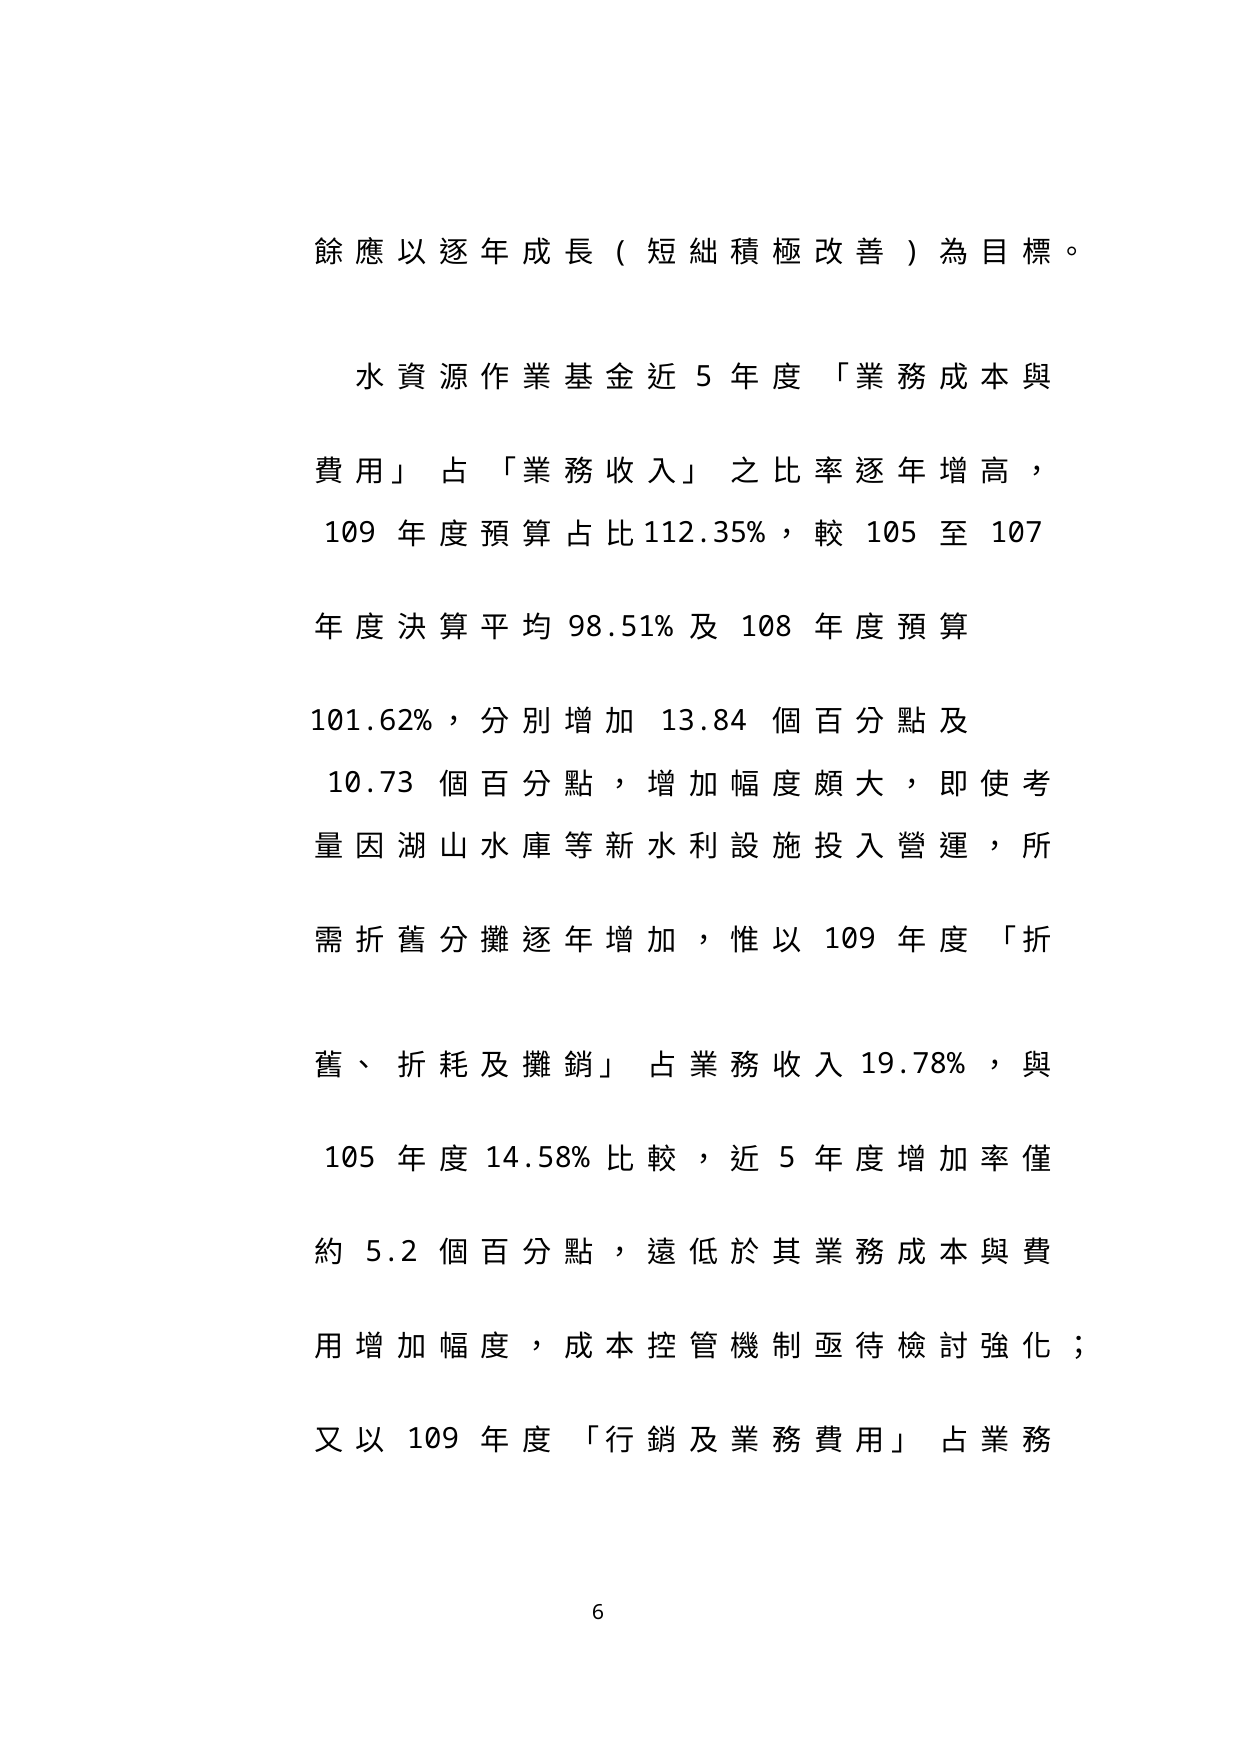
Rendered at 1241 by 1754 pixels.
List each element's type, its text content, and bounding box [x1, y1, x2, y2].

text 水資源作業基金屬預算法第4條第2款所定凡經付出仍可收回，而非用於營業者之作業基金；行政院所訂「附屬單位預算共同項目編列作業規範」亦規定，作業基金應依設立目的，考量其財務能力，本自給自足原則，力求有賸餘無短絀，年度賸餘應以逐年成長(短絀積極改善)為目標。 [271, 177, 1058, 302]
text 水資源作業基金近5年度「業務成本與費用」占「業務收入」之比率逐年增高，109年度預算占比112.35%，較105至107年度決算平均98.51%及108年度預算101.62%，分別增加13.84個百分點及10.73個百分點，增加幅度頗大，即使考量因湖山水庫等新水利設施投入營運，所需折舊分攤逐年增加，惟以109年度「折舊、折耗及攤銷」占業務收入19.78%，與105年度14.58%比較，近5年度增加率僅約5.2個百分點，遠低於其業務成本與費用增加幅度，成本控管機制亟待檢討強化；又以109年度「行銷及業務費用」占業務收入比率22%，亦較105至107年度決算均未逾20%為高，各項經常支出亦容有檢討撙節之空間。 [271, 302, 1058, 1490]
